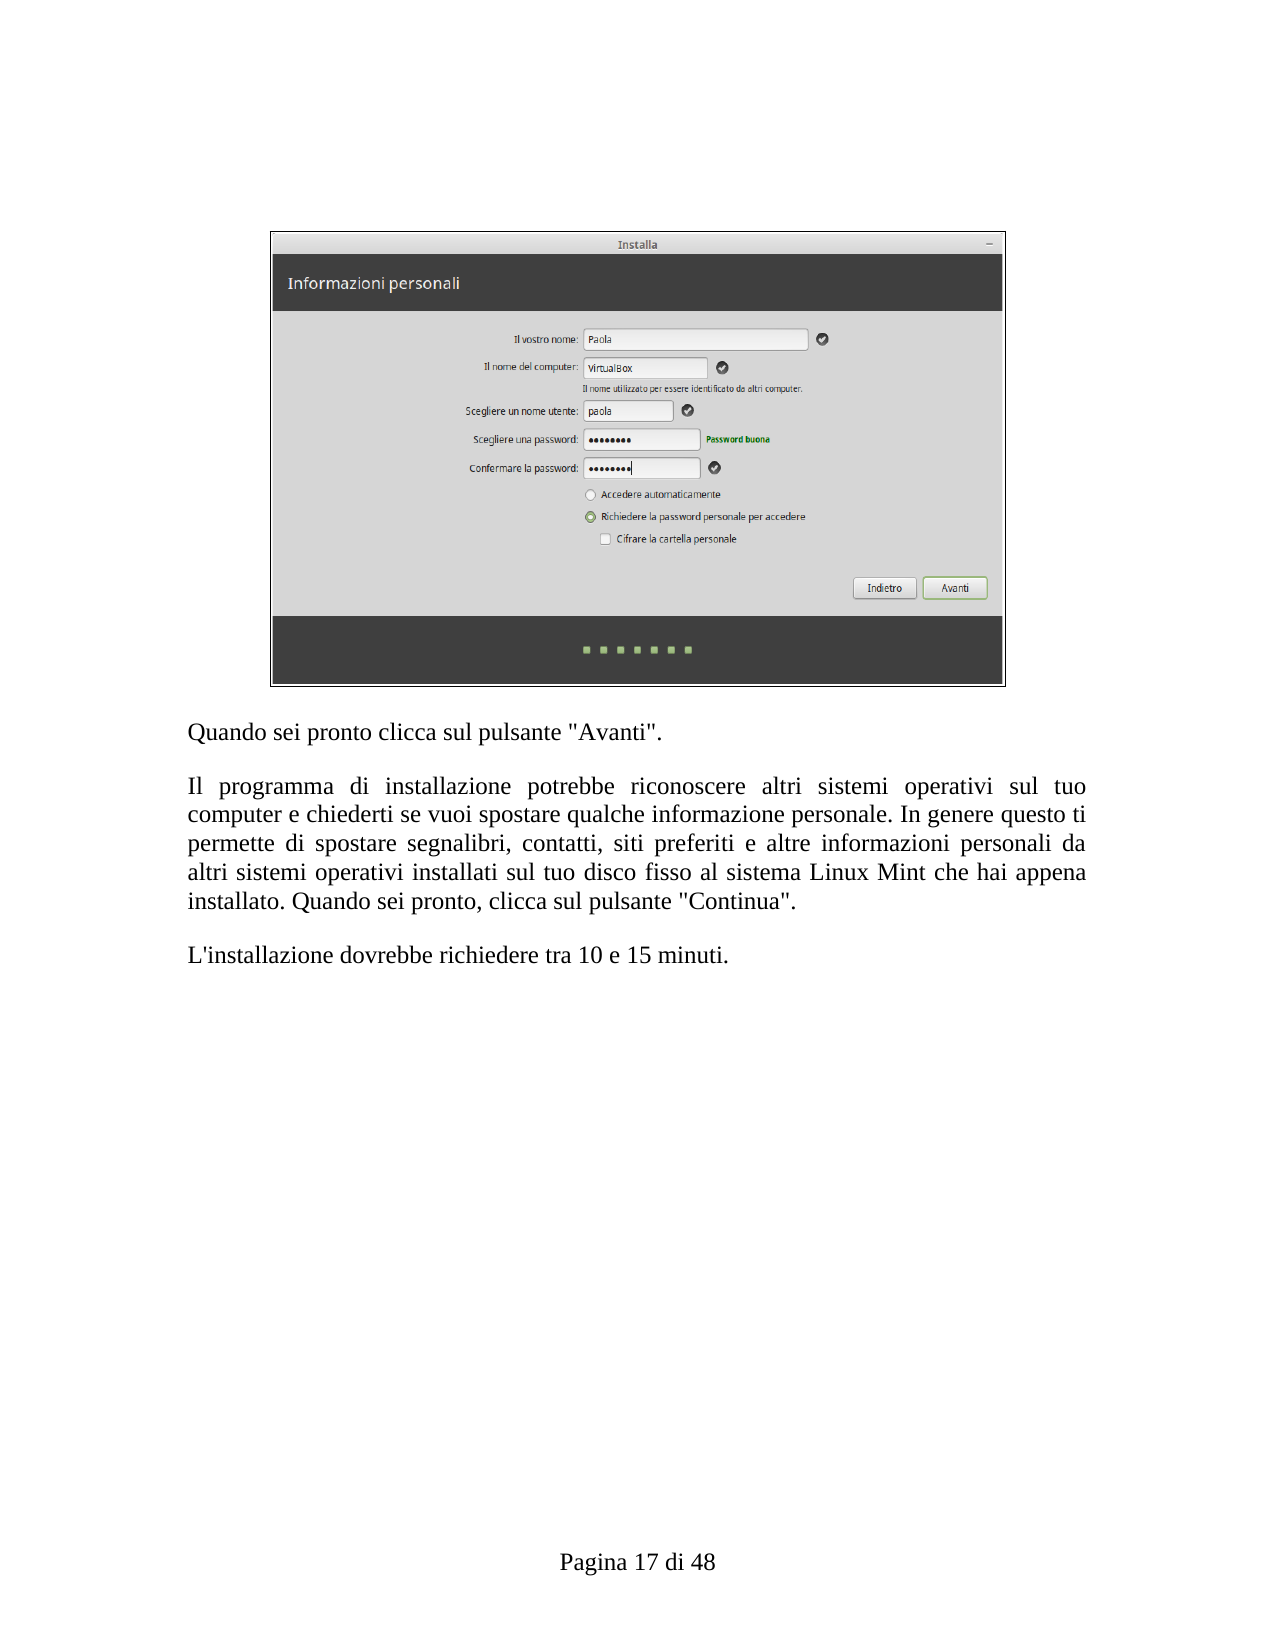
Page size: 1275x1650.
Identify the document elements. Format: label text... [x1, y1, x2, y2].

text L'installazione dovrebbe richiedere tra 10 e 15 minuti. [187, 940, 1087, 969]
picture [272, 233, 1003, 684]
text Quando sei pronto clicca sul pulsante "Avanti". [187, 208, 1087, 745]
text Il programma di installazione potrebbe riconoscere altri sistemi operativi sul tuo computer e chiederti se vuoi spostare qualche informazione personale. In genere questo ti permette di spostare segnalibri, contatti, siti preferiti e altre informazioni personali da altri sistemi operativi installati sul tuo disco fisso al sistema Linux Mint che hai appena installato. Quando sei pronto, clicca sul pulsante "Continua". [187, 771, 1087, 914]
